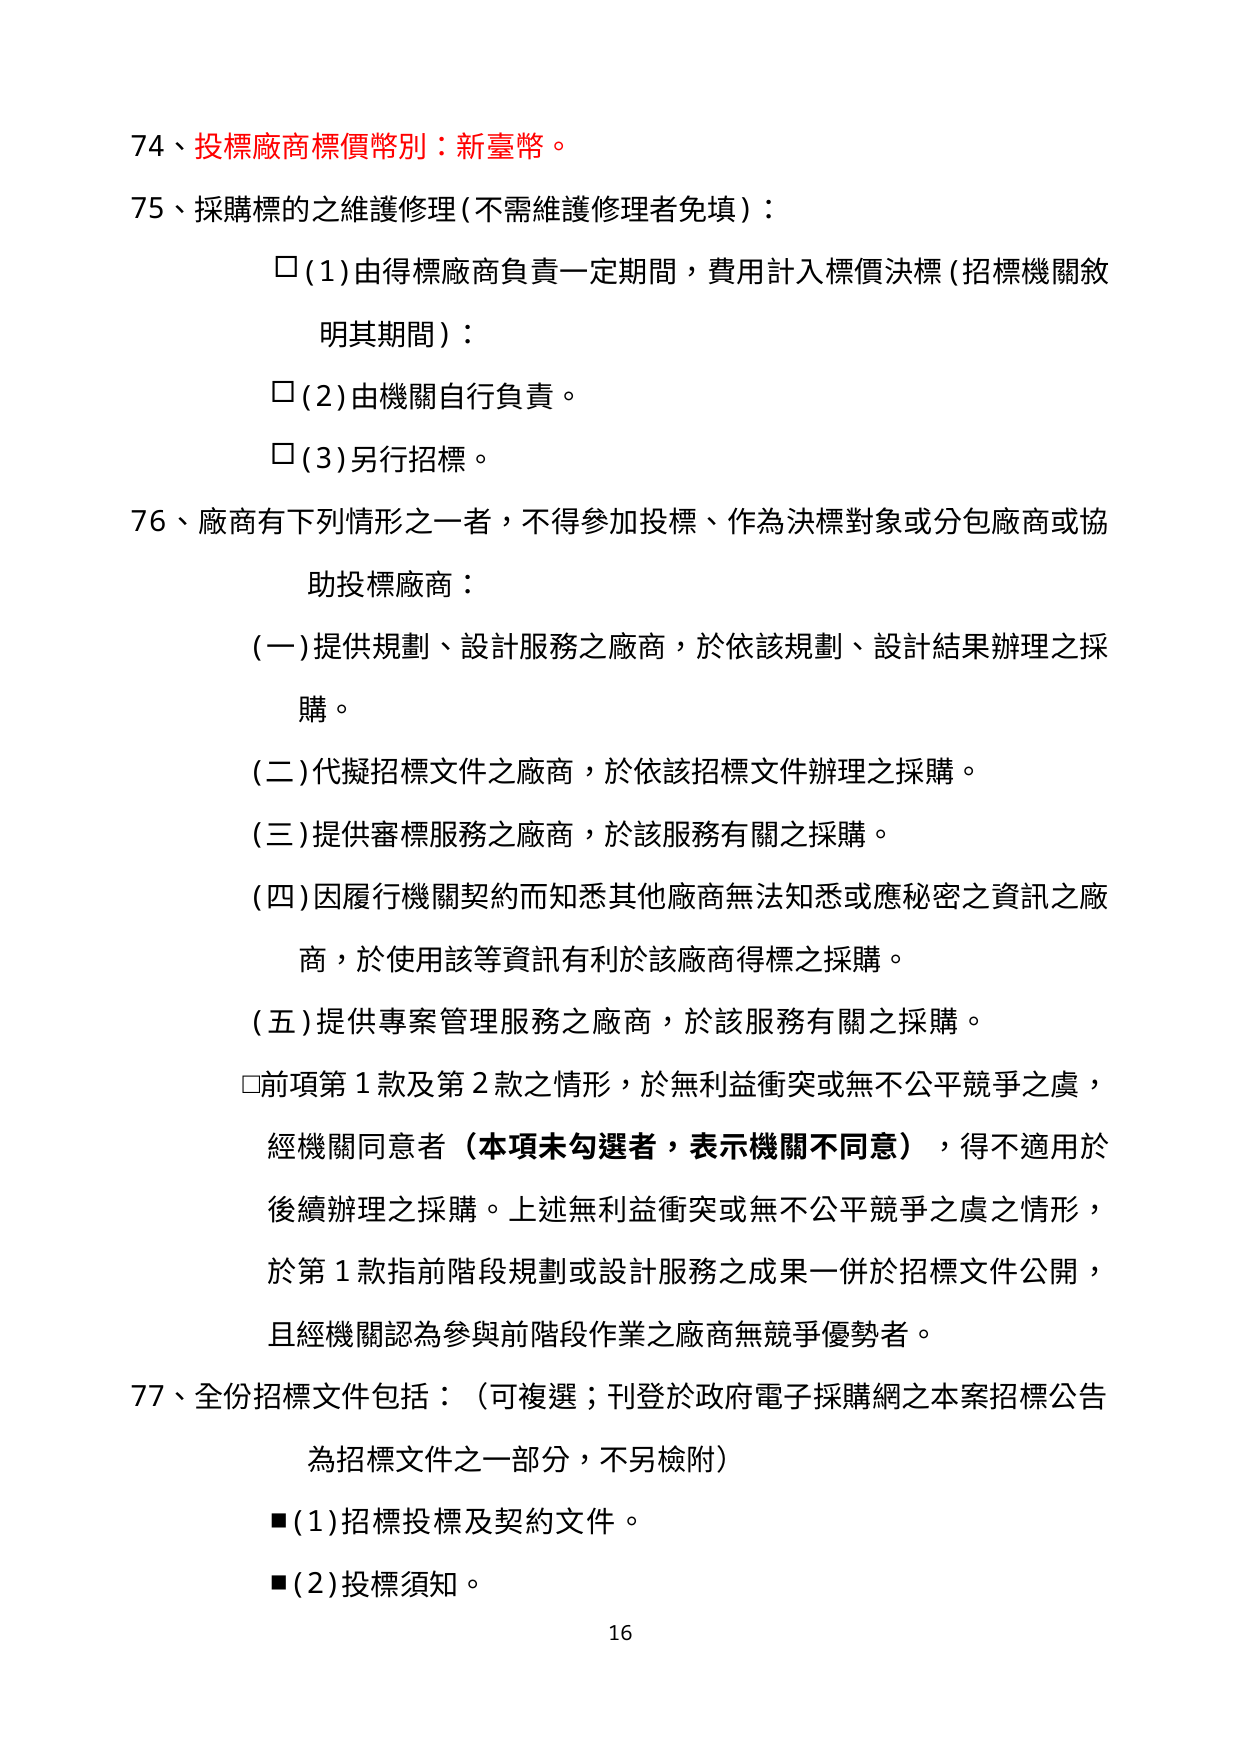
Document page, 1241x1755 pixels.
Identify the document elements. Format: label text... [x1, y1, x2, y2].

list 廠商有下列情形之一者，不得參加投標、作為決標對象或分包廠商或協助投標廠商： [130, 478, 1110, 603]
text (二)代擬招標文件之廠商，於依該招標文件辦理之採購。 [248, 728, 1110, 791]
text (五)提供專案管理服務之廠商，於該服務有關之採購。 [248, 978, 1110, 1041]
text □前項第1款及第2款之情形，於無利益衝突或無不公平競爭之虞，經機關同意者（本項未勾選者，表示機關不同意），得不適用於後續辦理之採購。上述無利益衝突或無不公平競爭之虞之情形，於第1款指前階段規劃或設計服務之成果一併於招標文件公開，且經機關認為參與前階段作業之廠商無競爭優勢者。 [242, 1041, 1110, 1353]
text (3)另行招標。 [130, 416, 1110, 478]
list 全份招標文件包括：（可複選；刊登於政府電子採購網之本案招標公告為招標文件之一部分，不另檢附） [130, 1353, 1110, 1478]
text ■(2)投標須知。 [130, 1541, 1110, 1603]
text (一)提供規劃、設計服務之廠商，於依該規劃、設計結果辦理之採購。 [248, 603, 1110, 728]
text ■(1)招標投標及契約文件。 [130, 1478, 1110, 1541]
text (三)提供審標服務之廠商，於該服務有關之採購。 [248, 791, 1110, 853]
list 採購標的之維護修理(不需維護修理者免填)： [130, 166, 1110, 228]
text (1)由得標廠商負責一定期間，費用計入標價決標(招標機關敘明其期間)： [130, 228, 1110, 353]
text (四)因履行機關契約而知悉其他廠商無法知悉或應秘密之資訊之廠商，於使用該等資訊有利於該廠商得標之採購。 [248, 853, 1110, 978]
list 投標廠商標價幣別：新臺幣。 [130, 103, 1110, 166]
text (2)由機關自行負責。 [130, 353, 1110, 416]
